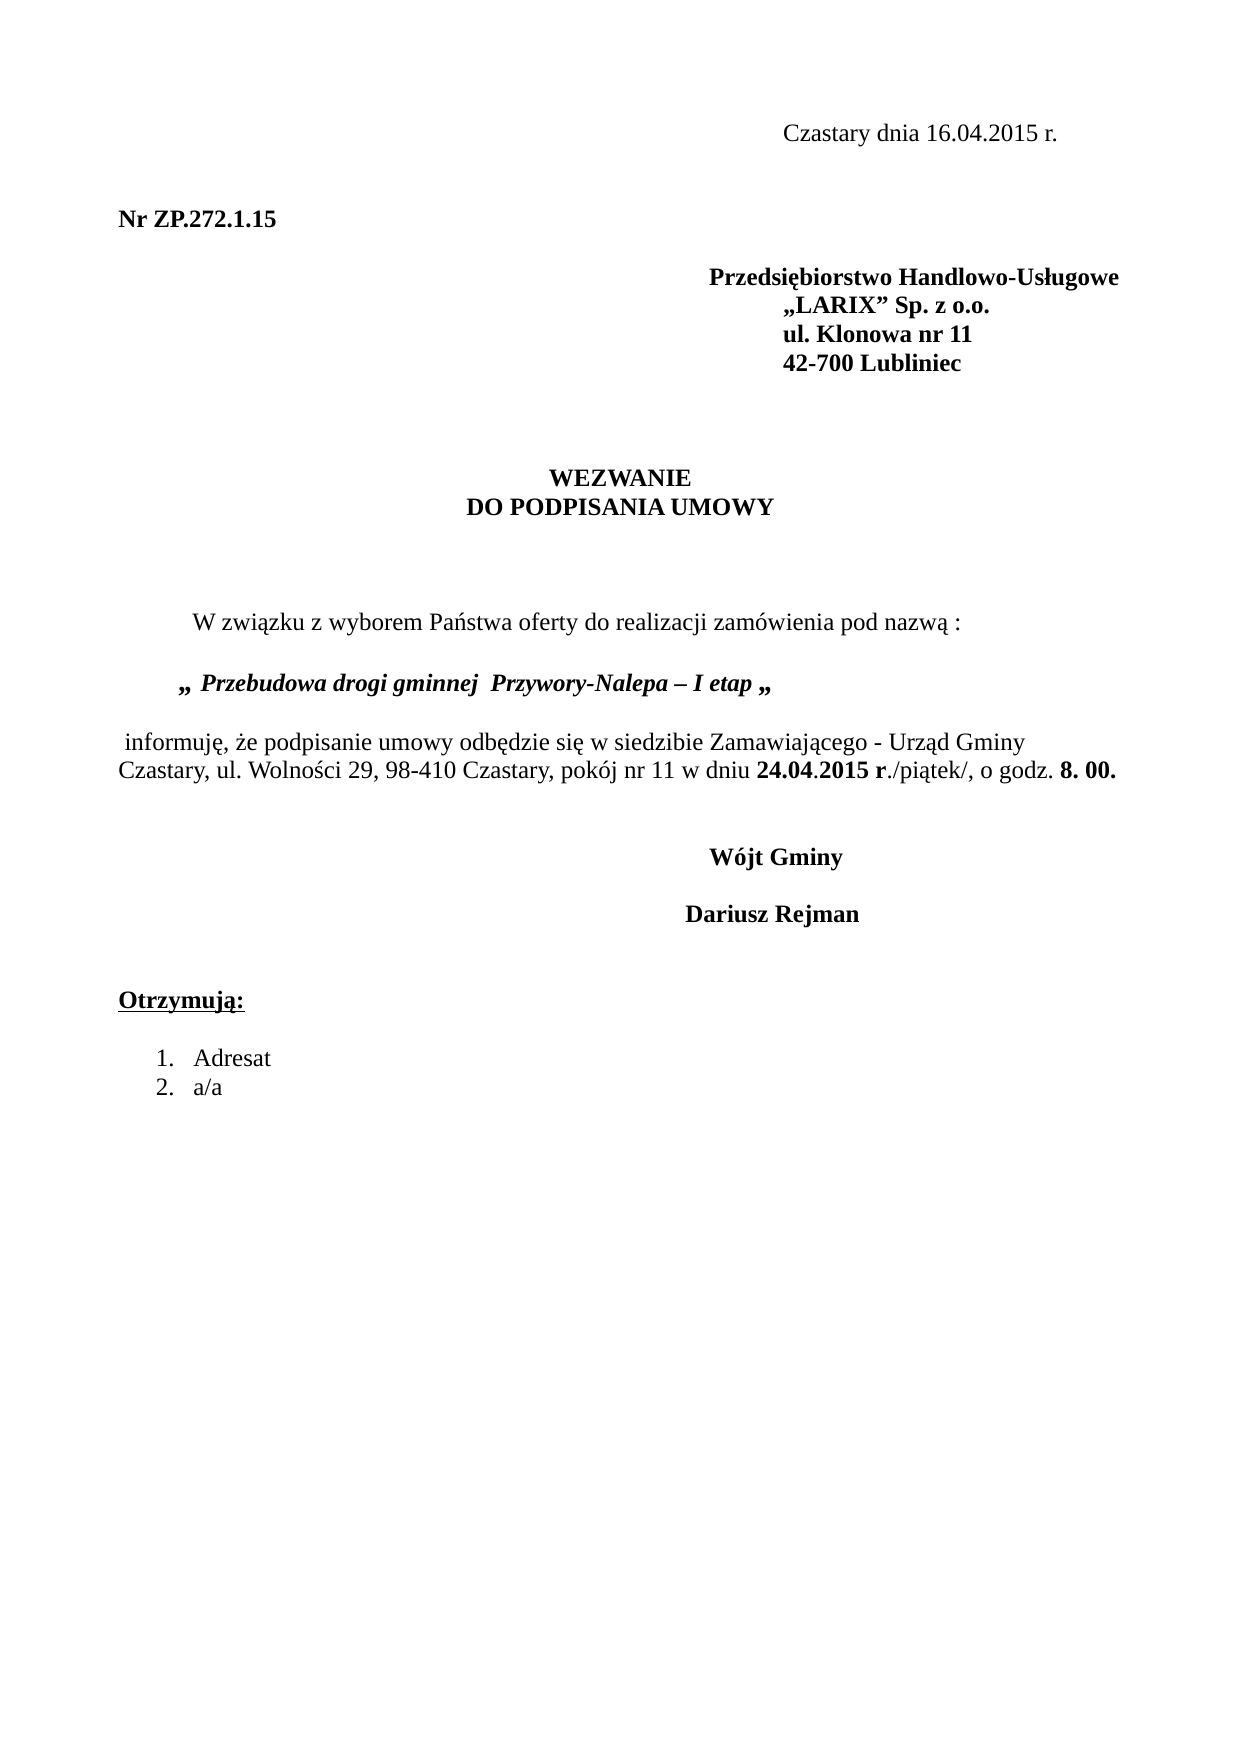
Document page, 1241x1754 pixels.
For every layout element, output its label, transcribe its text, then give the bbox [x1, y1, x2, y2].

text Czastary dnia 16.04.2015 r. [118, 118, 1122, 147]
text „ Przebudowa drogi gminnej Przywory-Nalepa – I etap „ [178, 664, 1063, 698]
text DO PODPISANIA UMOWY [118, 492, 1122, 521]
text Otrzymują: [118, 986, 1122, 1014]
list a/a [156, 1072, 1122, 1101]
text Dariusz Rejman [118, 899, 1122, 928]
list Adresat [156, 1043, 1122, 1072]
text Nr ZP.272.1.15 [118, 204, 1122, 233]
text „LARIX” Sp. z o.o. [118, 291, 1122, 319]
text informuję, że podpisanie umowy odbędzie się w siedzibie Zamawiającego - Urząd Gminy Czastary, ul. Wolności 29, 98-410 Czastary, pokój nr 11 w dniu 24.04.2015 r./piątek/, o godz. 8. 00. [118, 727, 1122, 784]
text ul. Klonowa nr 11 [118, 319, 1122, 348]
text 42-700 Lubliniec [118, 348, 1122, 377]
text W związku z wyborem Państwa oferty do realizacji zamówienia pod nazwą : [118, 607, 1122, 636]
text WEZWANIE [118, 463, 1122, 492]
text Wójt Gminy [118, 842, 1122, 871]
text Przedsiębiorstwo Handlowo-Usługowe [118, 262, 1122, 291]
